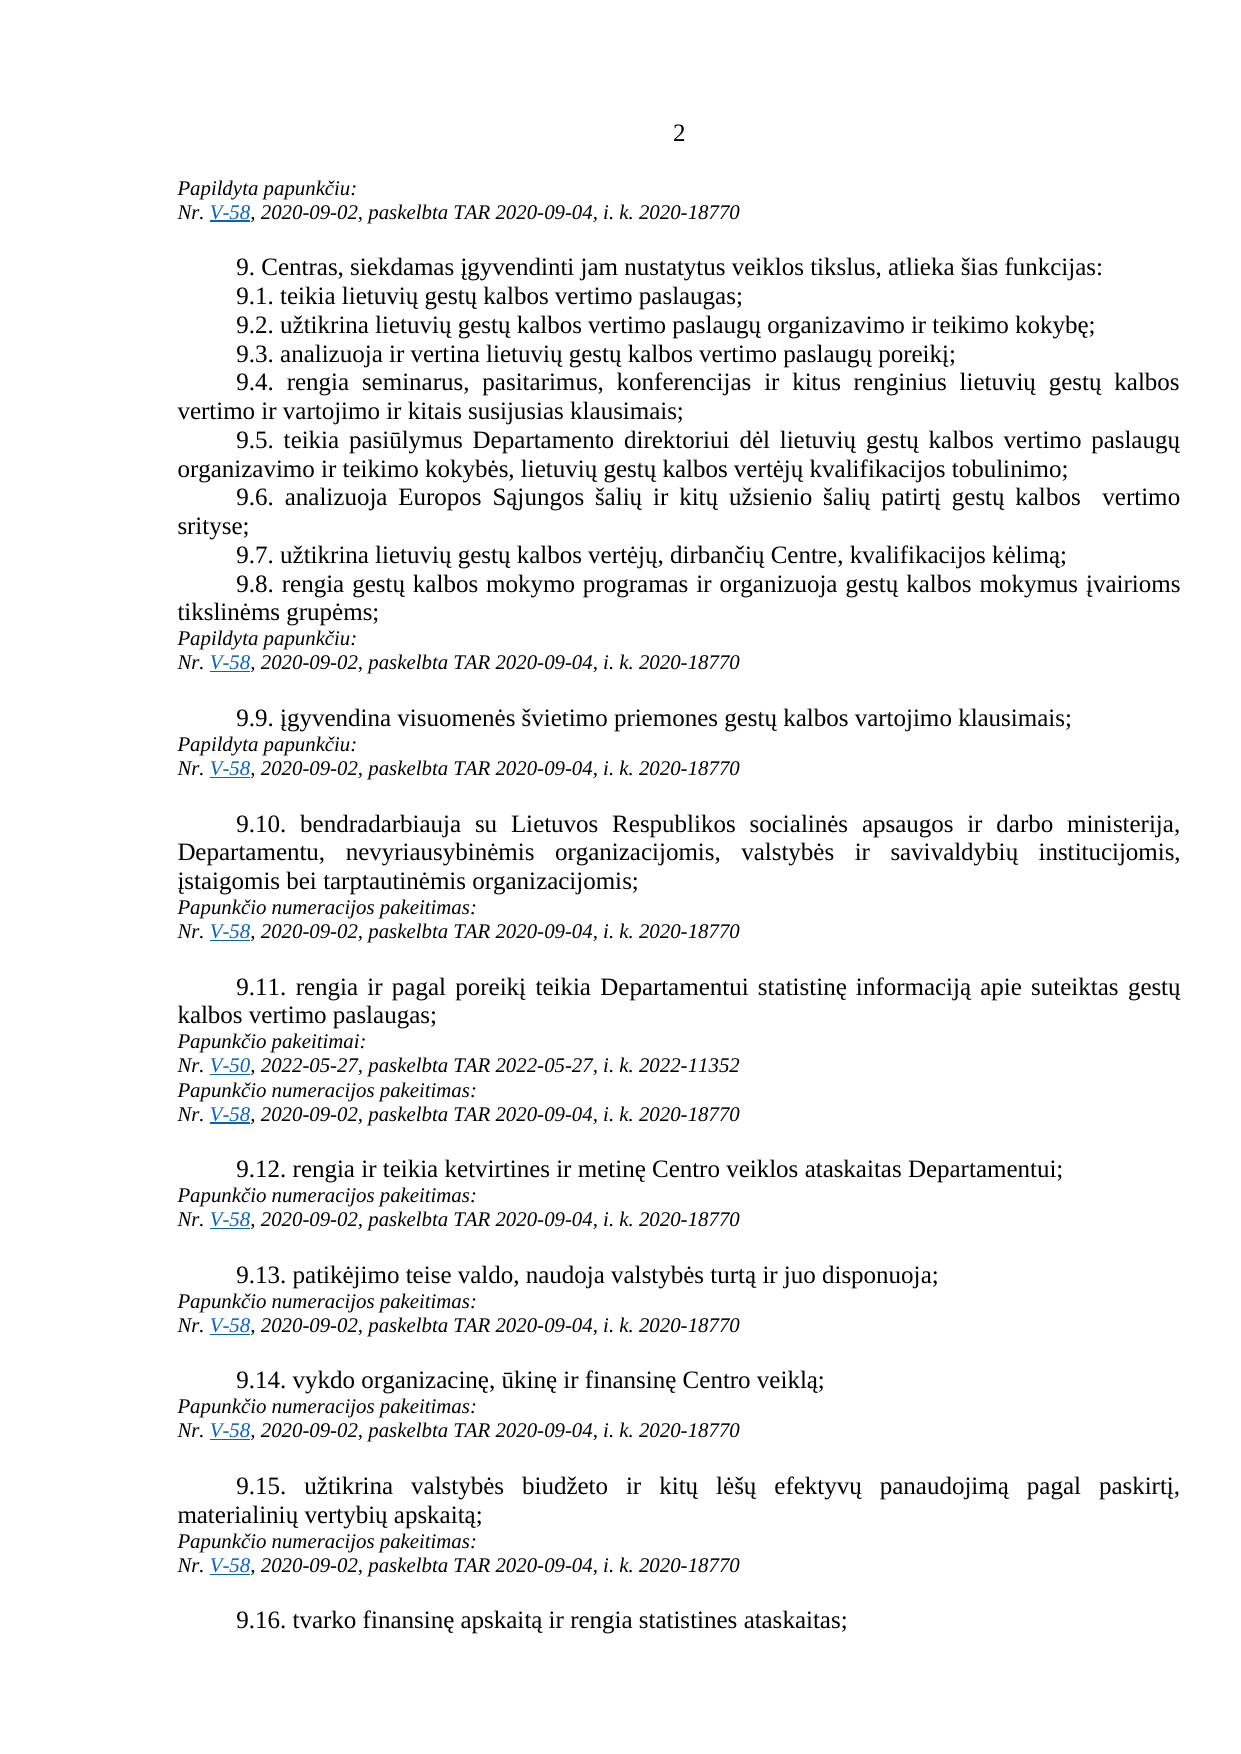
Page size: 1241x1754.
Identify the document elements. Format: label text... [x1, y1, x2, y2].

text Nr. V-58, 2020-09-02, paskelbta TAR 2020-09-04, i. k. 2020-18770 [177, 200, 1181, 224]
text 9.11. rengia ir pagal poreikį teikia Departamentui statistinę informaciją apie suteiktas gestų kalbos vertimo paslaugas; [177, 972, 1181, 1029]
text Papildyta papunkčiu: [177, 626, 1181, 650]
text 9.9. įgyvendina visuomenės švietimo priemones gestų kalbos vartojimo klausimais; [177, 703, 1181, 732]
text 9.13. patikėjimo teise valdo, naudoja valstybės turtą ir juo disponuoja; [177, 1260, 1181, 1289]
text Papunkčio numeracijos pakeitimas: [177, 1183, 1181, 1207]
text Nr. V-58, 2020-09-02, paskelbta TAR 2020-09-04, i. k. 2020-18770 [177, 1553, 1181, 1577]
text Nr. V-58, 2020-09-02, paskelbta TAR 2020-09-04, i. k. 2020-18770 [177, 1207, 1181, 1231]
text 9.1. teikia lietuvių gestų kalbos vertimo paslaugas; [177, 281, 1181, 310]
text 9.14. vykdo organizacinę, ūkinę ir finansinę Centro veiklą; [177, 1366, 1181, 1394]
text 9.12. rengia ir teikia ketvirtines ir metinę Centro veiklos ataskaitas Departamentui; [177, 1154, 1181, 1183]
text Papildyta papunkčiu: [177, 732, 1181, 756]
text 9.16. tvarko finansinę apskaitą ir rengia statistines ataskaitas; [177, 1606, 1181, 1634]
text Nr. V-58, 2020-09-02, paskelbta TAR 2020-09-04, i. k. 2020-18770 [177, 756, 1181, 780]
text 9.15. užtikrina valstybės biudžeto ir kitų lėšų efektyvų panaudojimą pagal paskirtį, materialinių vertybių apskaitą; [177, 1471, 1181, 1529]
text Papunkčio pakeitimai: [177, 1029, 1181, 1053]
text 9.4. rengia seminarus, pasitarimus, konferencijas ir kitus renginius lietuvių gestų kalbos vertimo ir vartojimo ir kitais susijusias klausimais; [177, 367, 1181, 425]
text 9.5. teikia pasiūlymus Departamento direktoriui dėl lietuvių gestų kalbos vertimo paslaugų organizavimo ir teikimo kokybės, lietuvių gestų kalbos vertėjų kvalifikacijos tobulinimo; [177, 425, 1181, 482]
text Nr. V-58, 2020-09-02, paskelbta TAR 2020-09-04, i. k. 2020-18770 [177, 650, 1181, 674]
text 9.2. užtikrina lietuvių gestų kalbos vertimo paslaugų organizavimo ir teikimo kokybę; [177, 310, 1181, 339]
text 9. Centras, siekdamas įgyvendinti jam nustatytus veiklos tikslus, atlieka šias funkcijas: [177, 252, 1181, 281]
text Papunkčio numeracijos pakeitimas: [177, 1289, 1181, 1313]
text Nr. V-58, 2020-09-02, paskelbta TAR 2020-09-04, i. k. 2020-18770 [177, 919, 1181, 943]
text Nr. V-58, 2020-09-02, paskelbta TAR 2020-09-04, i. k. 2020-18770 [177, 1313, 1181, 1337]
text Nr. V-50, 2022-05-27, paskelbta TAR 2022-05-27, i. k. 2022-11352 [177, 1053, 1181, 1077]
text 9.3. analizuoja ir vertina lietuvių gestų kalbos vertimo paslaugų poreikį; [177, 339, 1181, 367]
text Papildyta papunkčiu: [177, 176, 1181, 200]
text Papunkčio numeracijos pakeitimas: [177, 1529, 1181, 1553]
text Nr. V-58, 2020-09-02, paskelbta TAR 2020-09-04, i. k. 2020-18770 [177, 1418, 1181, 1442]
text 9.6. analizuoja Europos Sąjungos šalių ir kitų užsienio šalių patirtį gestų kalbos vertimo srityse; [177, 482, 1181, 540]
text Nr. V-58, 2020-09-02, paskelbta TAR 2020-09-04, i. k. 2020-18770 [177, 1102, 1181, 1126]
text Papunkčio numeracijos pakeitimas: [177, 895, 1181, 919]
text 9.10. bendradarbiauja su Lietuvos Respublikos socialinės apsaugos ir darbo ministerija, Departamentu, nevyriausybinėmis organizacijomis, valstybės ir savivaldybių institucijomis, įstaigomis bei tarptautinėmis organizacijomis; [177, 809, 1181, 895]
text 9.7. užtikrina lietuvių gestų kalbos vertėjų, dirbančių Centre, kvalifikacijos kėlimą; [177, 540, 1181, 569]
text Papunkčio numeracijos pakeitimas: [177, 1394, 1181, 1418]
text 9.8. rengia gestų kalbos mokymo programas ir organizuoja gestų kalbos mokymus įvairioms tikslinėms grupėms; [177, 569, 1181, 626]
text Papunkčio numeracijos pakeitimas: [177, 1077, 1181, 1102]
